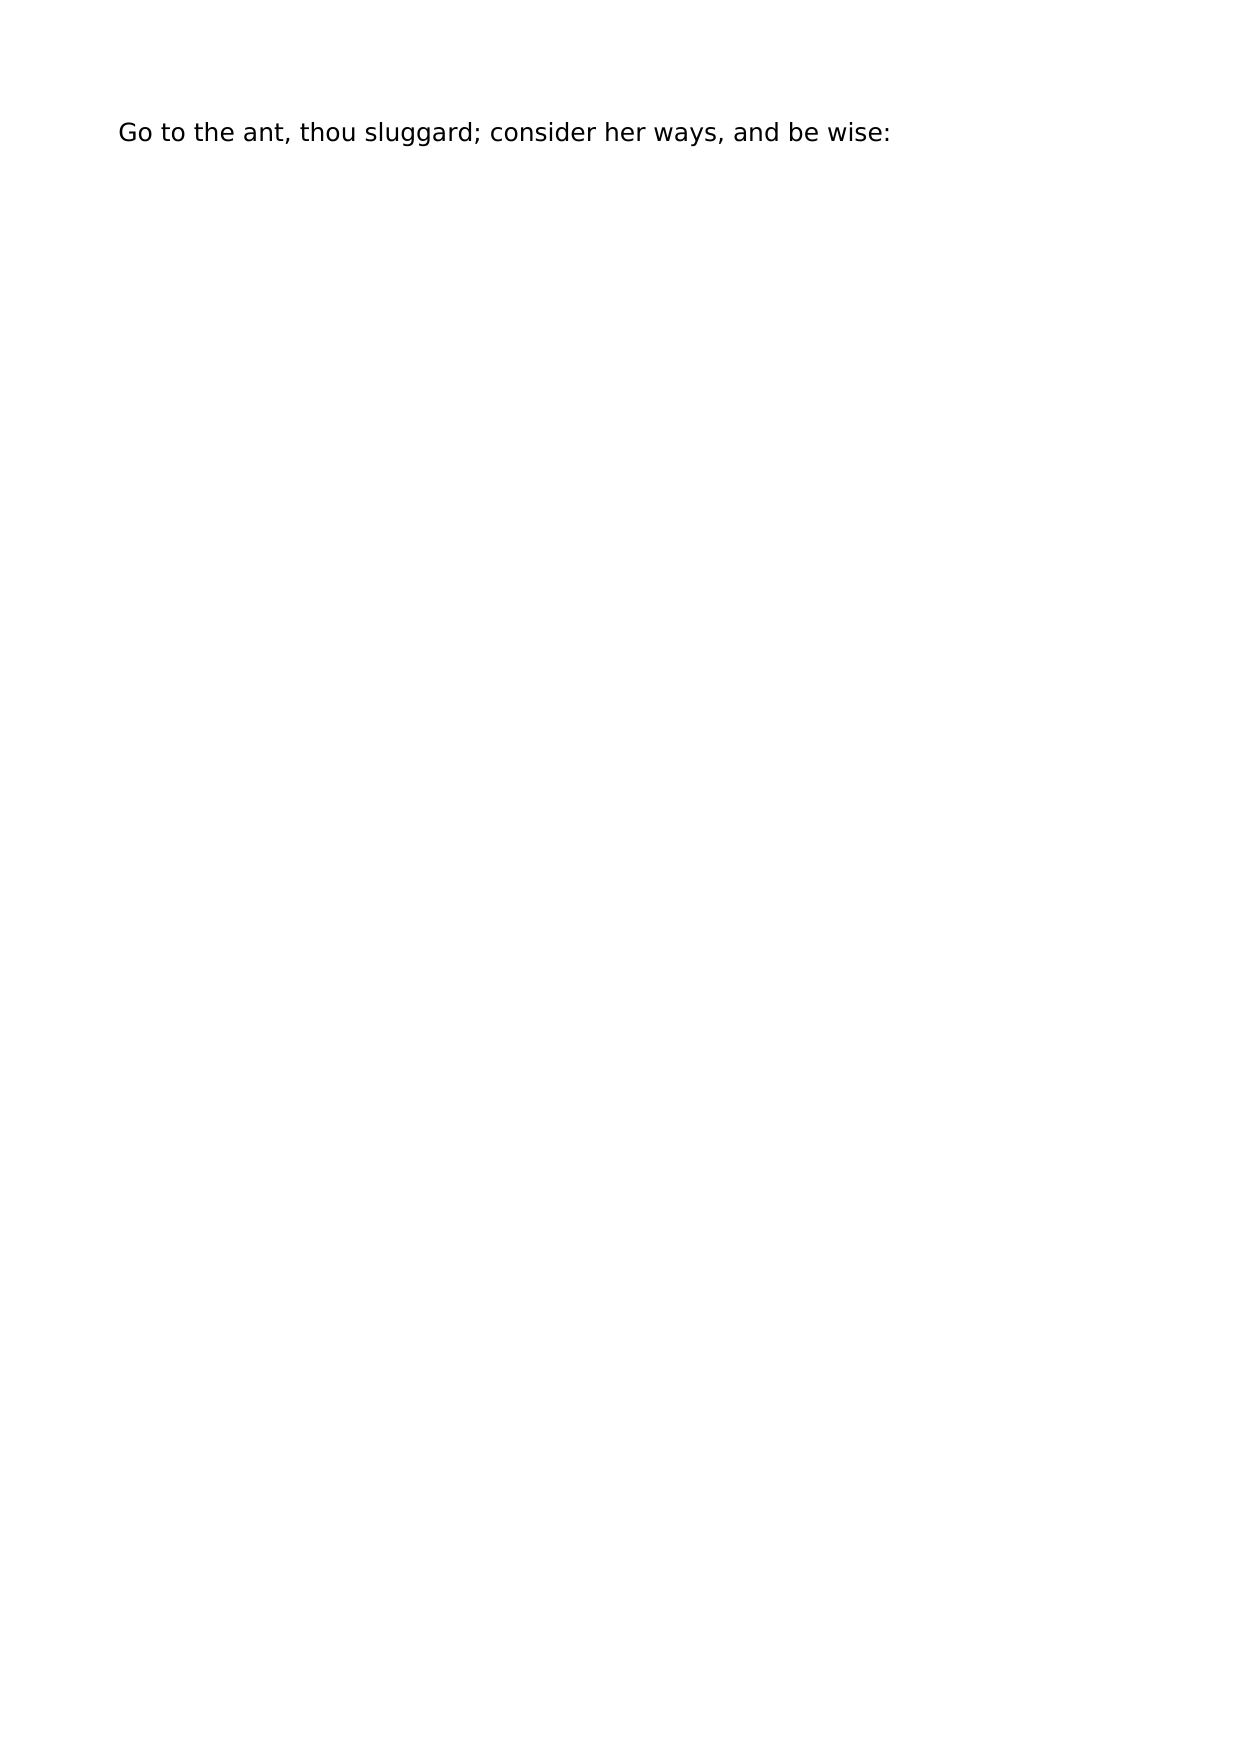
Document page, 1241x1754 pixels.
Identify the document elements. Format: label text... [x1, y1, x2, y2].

text Go to the ant, thou sluggard; consider her ways, and be wise: [118, 118, 1122, 147]
